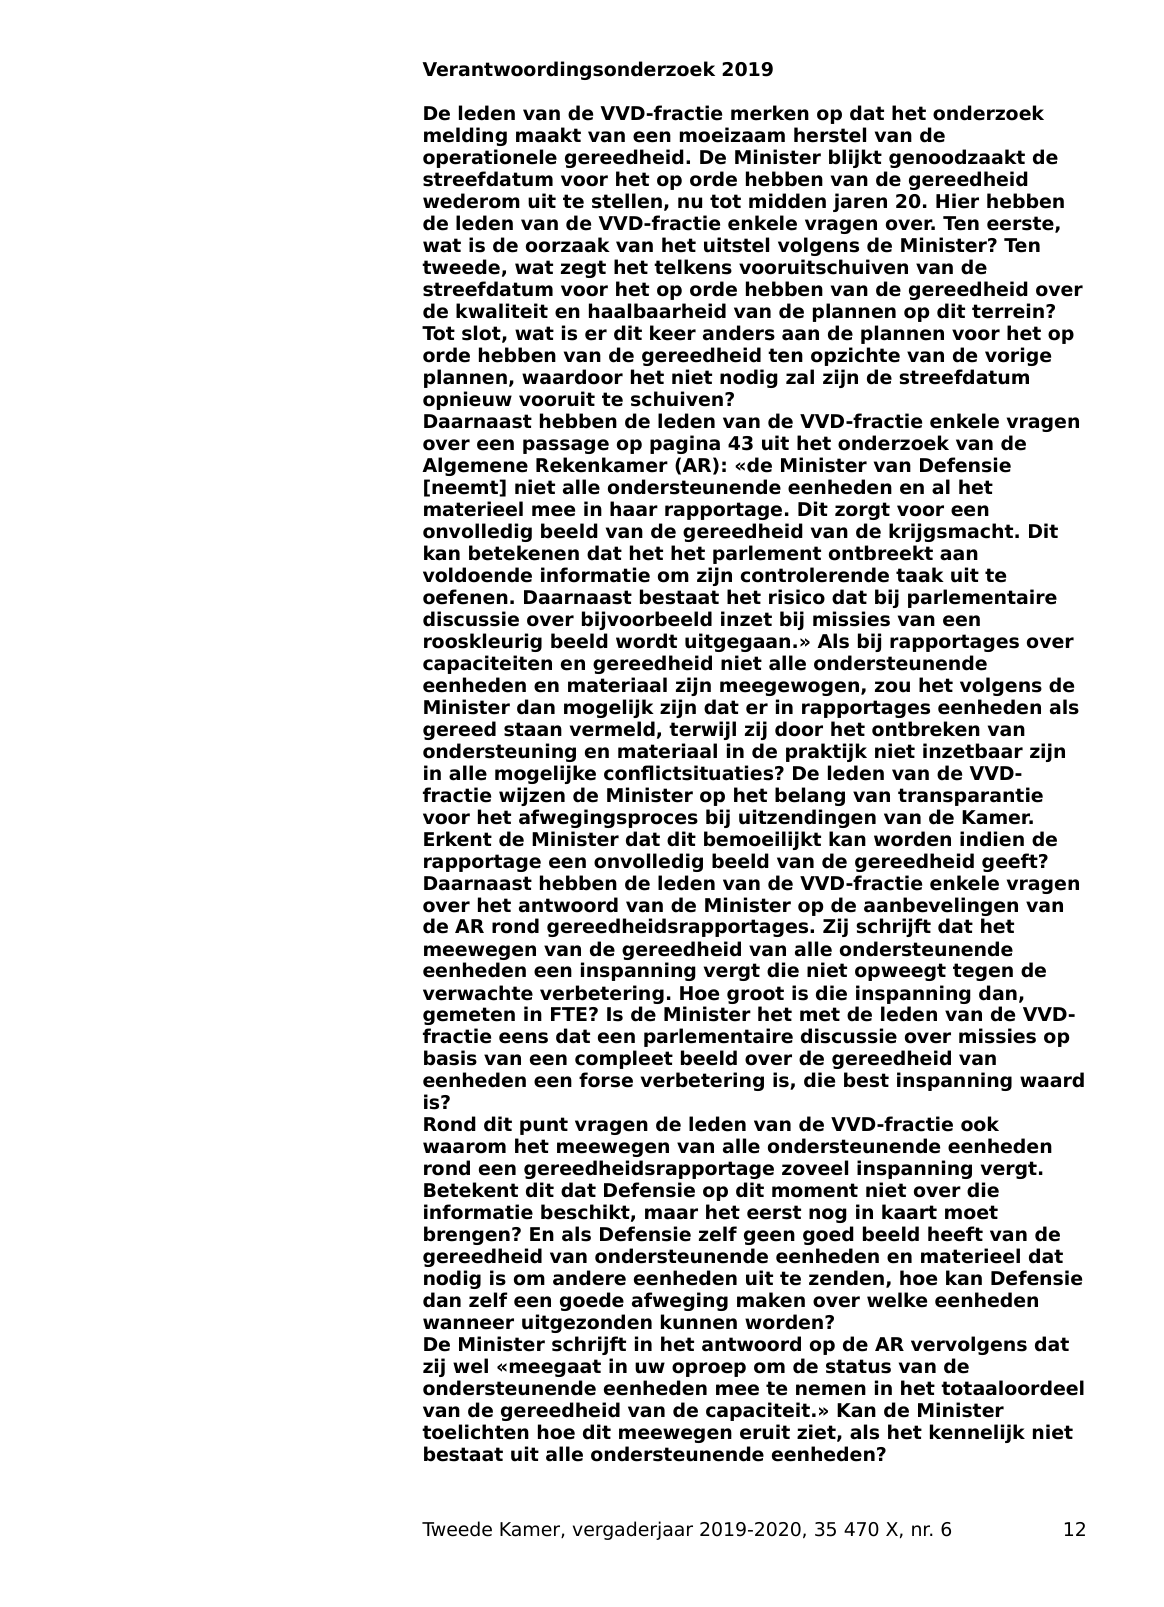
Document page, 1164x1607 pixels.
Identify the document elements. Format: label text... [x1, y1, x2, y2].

text Daarnaast hebben de leden van de VVD-fractie enkele vragen over een passage op pagina 43 uit het onderzoek van de Algemene Rekenkamer (AR): «de Minister van Defensie [neemt] niet alle ondersteunende eenheden en al het materieel mee in haar rapportage. Dit zorgt voor een onvolledig beeld van de gereedheid van de krijgsmacht. Dit kan betekenen dat het het parlement ontbreekt aan voldoende informatie om zijn controlerende taak uit te oefenen. Daarnaast bestaat het risico dat bij parlementaire discussie over bijvoorbeeld inzet bij missies van een rooskleurig beeld wordt uitgegaan.» Als bij rapportages over capaciteiten en gereedheid niet alle ondersteunende eenheden en materiaal zijn meegewogen, zou het volgens de Minister dan mogelijk zijn dat er in rapportages eenheden als gereed staan vermeld, terwijl zij door het ontbreken van ondersteuning en materiaal in de praktijk niet inzetbaar zijn in alle mogelijke conflictsituaties? De leden van de VVD-fractie wijzen de Minister op het belang van transparantie voor het afwegingsproces bij uitzendingen van de Kamer. Erkent de Minister dat dit bemoeilijkt kan worden indien de rapportage een onvolledig beeld van de gereedheid geeft? [422, 411, 1087, 872]
text Daarnaast hebben de leden van de VVD-fractie enkele vragen over het antwoord van de Minister op de aanbevelingen van de AR rond gereedheidsrapportages. Zij schrijft dat het meewegen van de gereedheid van alle ondersteunende eenheden een inspanning vergt die niet opweegt tegen de verwachte verbetering. Hoe groot is die inspanning dan, gemeten in FTE? Is de Minister het met de leden van de VVD-fractie eens dat een parlementaire discussie over missies op basis van een compleet beeld over de gereedheid van eenheden een forse verbetering is, die best inspanning waard is? [422, 872, 1087, 1114]
text De Minister schrijft in het antwoord op de AR vervolgens dat zij wel «meegaat in uw oproep om de status van de ondersteunende eenheden mee te nemen in het totaaloordeel van de gereedheid van de capaciteit.» Kan de Minister toelichten hoe dit meewegen eruit ziet, als het kennelijk niet bestaat uit alle ondersteunende eenheden? [422, 1334, 1087, 1466]
text De leden van de VVD-fractie merken op dat het onderzoek melding maakt van een moeizaam herstel van de operationele gereedheid. De Minister blijkt genoodzaakt de streefdatum voor het op orde hebben van de gereedheid wederom uit te stellen, nu tot midden jaren 20. Hier hebben de leden van de VVD-fractie enkele vragen over. Ten eerste, wat is de oorzaak van het uitstel volgens de Minister? Ten tweede, wat zegt het telkens vooruitschuiven van de streefdatum voor het op orde hebben van de gereedheid over de kwaliteit en haalbaarheid van de plannen op dit terrein? Tot slot, wat is er dit keer anders aan de plannen voor het op orde hebben van de gereedheid ten opzichte van de vorige plannen, waardoor het niet nodig zal zijn de streefdatum opnieuw vooruit te schuiven? [422, 103, 1087, 411]
subtitle Verantwoordingsonderzoek 2019 [422, 59, 1087, 81]
text Rond dit punt vragen de leden van de VVD-fractie ook waarom het meewegen van alle ondersteunende eenheden rond een gereedheidsrapportage zoveel inspanning vergt. Betekent dit dat Defensie op dit moment niet over die informatie beschikt, maar het eerst nog in kaart moet brengen? En als Defensie zelf geen goed beeld heeft van de gereedheid van ondersteunende eenheden en materieel dat nodig is om andere eenheden uit te zenden, hoe kan Defensie dan zelf een goede afweging maken over welke eenheden wanneer uitgezonden kunnen worden? [422, 1114, 1087, 1334]
